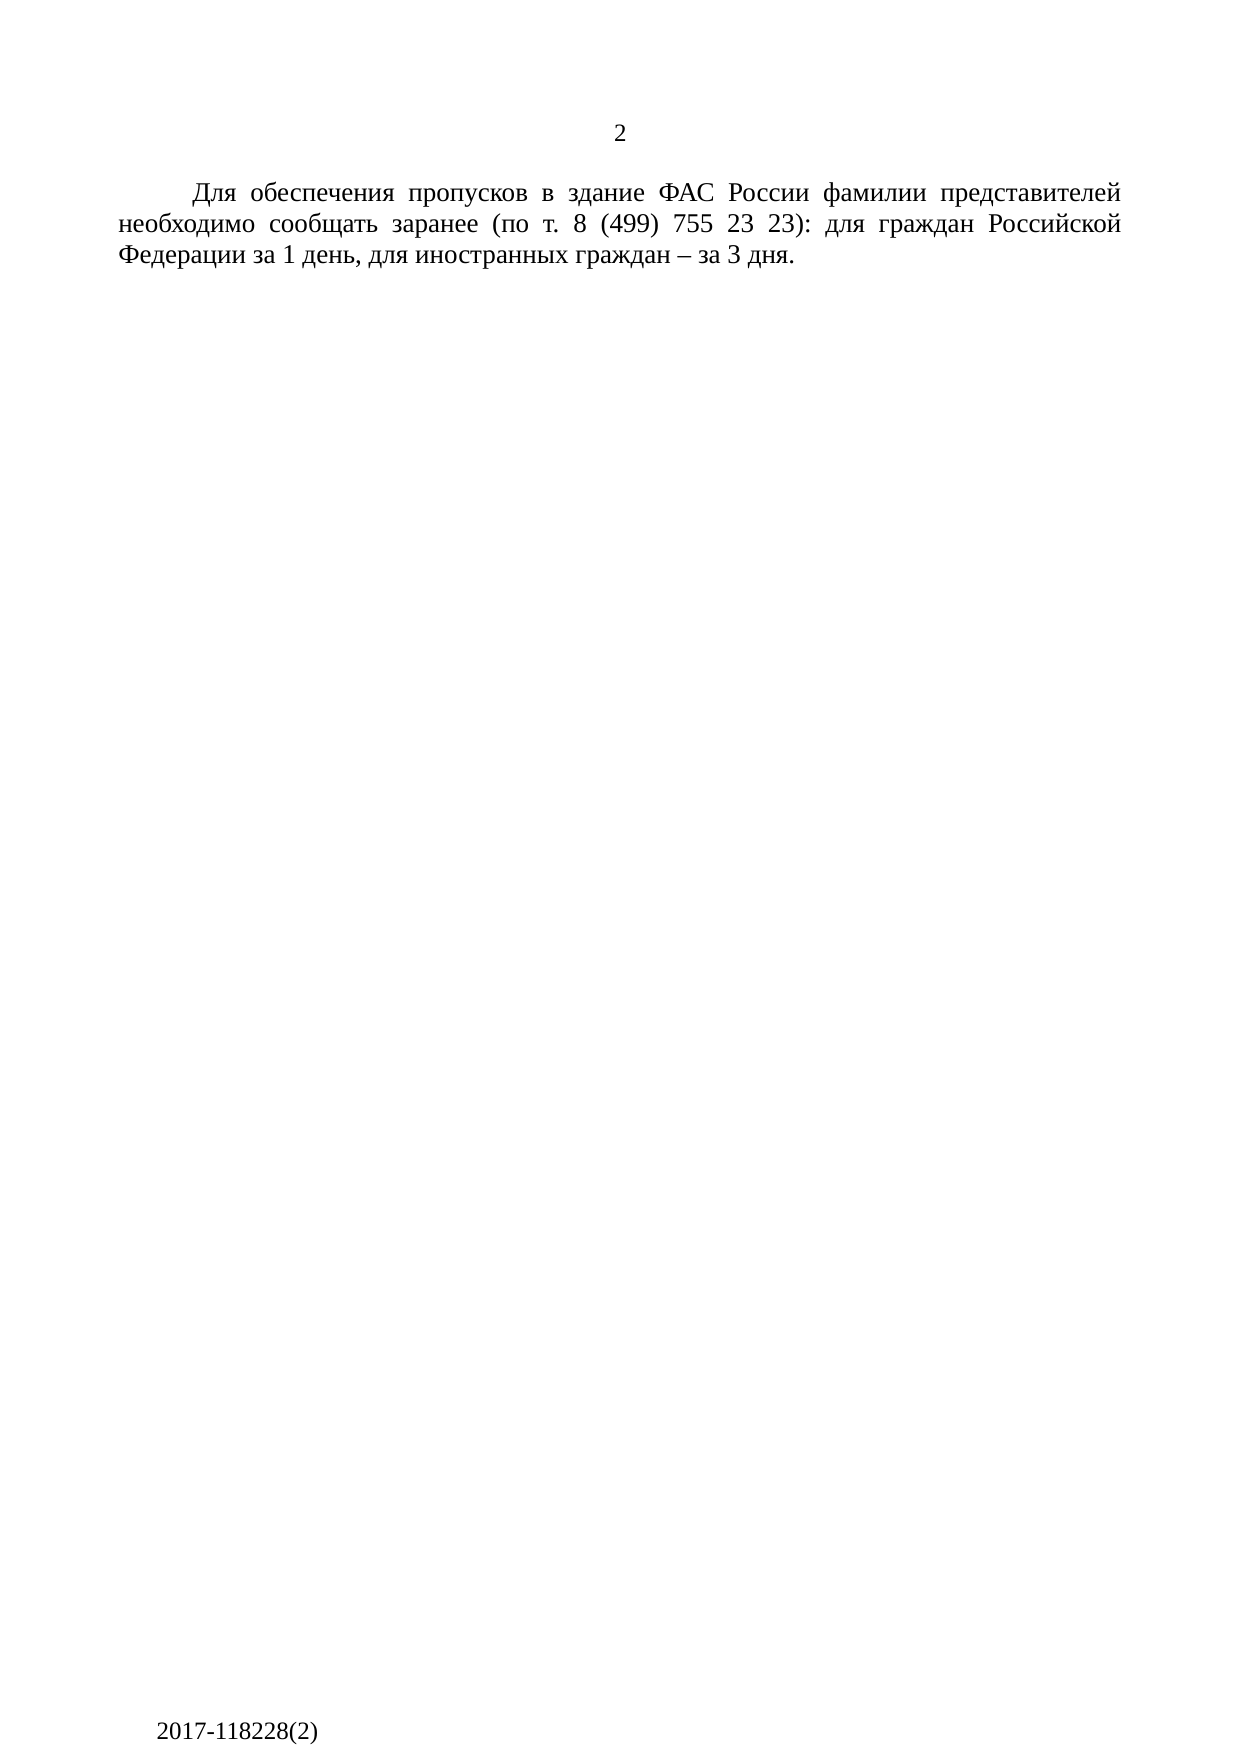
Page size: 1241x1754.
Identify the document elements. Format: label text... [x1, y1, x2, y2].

text Для обеспечения пропусков в здание ФАС России фамилии представителей необходимо сообщать заранее (по т. 8 (499) 755 23 23): для граждан Российской Федерации за 1 день, для иностранных граждан – за 3 дня. [118, 176, 1122, 270]
